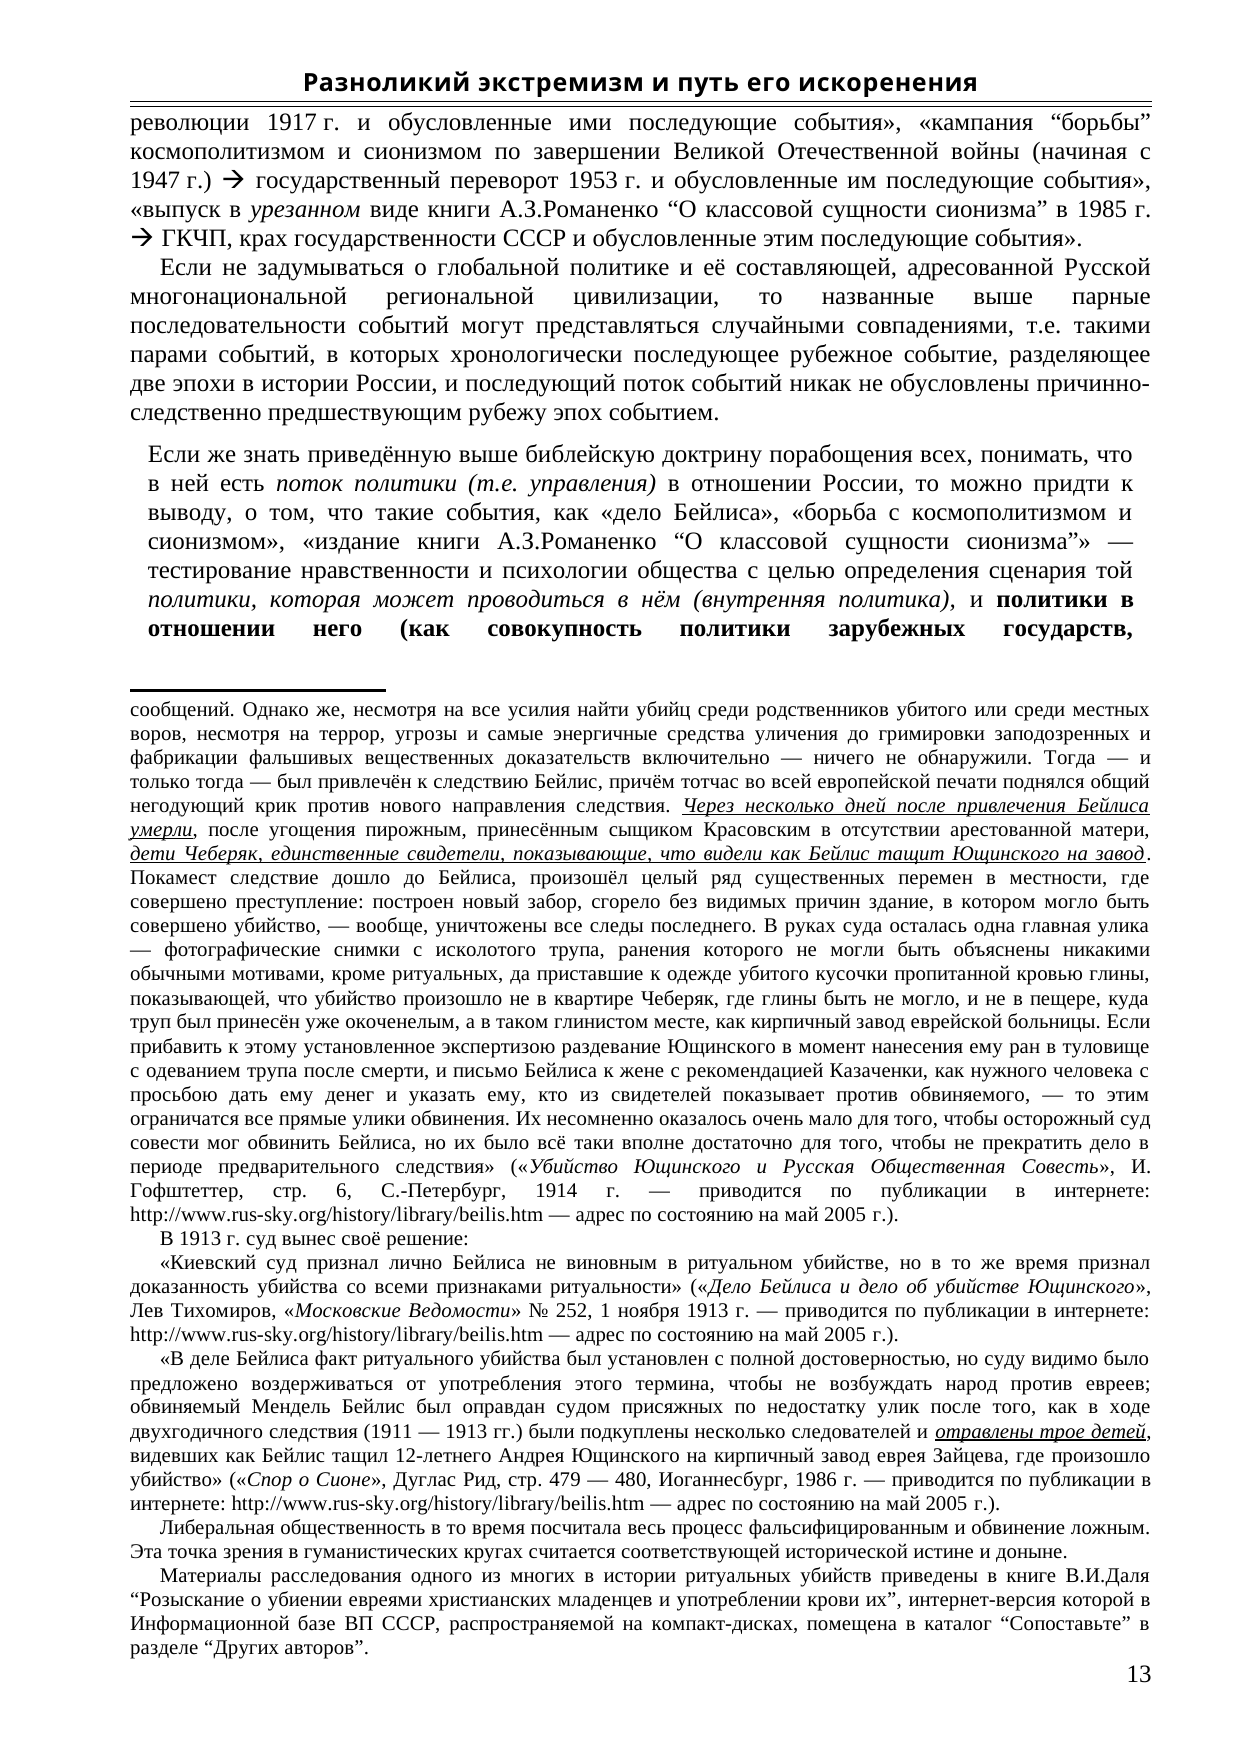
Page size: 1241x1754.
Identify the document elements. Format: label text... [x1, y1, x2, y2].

text сообщений. Однако же, несмотря на все усилия найти убийц среди родственников убитого или среди местных воров, несмотря на террор, угрозы и самые энергичные средства уличения до гримировки заподозренных и фабрикации фальшивых вещественных доказательств включительно — ничего не обнаружили. Тогда — и только тогда — был привлечён к следствию Бейлис, причём тотчас во всей европейской печати поднялся общий негодующий крик против нового направления следствия. Через несколько дней после привлечения Бейлиса умерли, после угощения пирожным, принесённым сыщиком Красовским в отсутствии арестованной матери, дети Чеберяк, единственные свидетели, показывающие, что видели как Бейлис тащит Ющинского на завод. Покамест следствие дошло до Бейлиса, произошёл целый ряд существенных перемен в местности, где совершено преступление: построен новый забор, сгорело без видимых причин здание, в котором могло быть совершено убийство, — вообще, уничтожены все следы последнего. В руках суда осталась одна главная улика — фотографические снимки с исколотого трупа, ранения которого не могли быть объяснены никакими обычными мотивами, кроме ритуальных, да приставшие к одежде убитого кусочки пропитанной кровью глины, показывающей, что убийство произошло не в квартире Чеберяк, где глины быть не могло, и не в пещере, куда труп был принесён уже окоченелым, а в таком глинистом месте, как кирпичный завод еврейской больницы. Если прибавить к этому установленное экспертизою раздевание Ющинского в момент нанесения ему ран в туловище с одеванием трупа после смерти, и письмо Бейлиса к жене с рекомендацией Казаченки, как нужного человека с просьбою дать ему денег и указать ему, кто из свидетелей показывает против обвиняемого, — то этим ограничатся все прямые улики обвинения. Их несомненно оказалось очень мало для того, чтобы осторожный суд совести мог обвинить Бейлиса, но их было всё таки вполне достаточно для того, чтобы не прекратить дело в периоде предварительного следствия» («Убийство Ющинского и Русская Общественная Совесть», И. Гофштеттер, стр. 6, С.-Петербург, 1914 г. — приводится по публикации в интернете: http://www.rus-sky.org/history/library/beilis.htm — адрес по состоянию на май 2005 г.). [130, 697, 1152, 1226]
text «Киевский суд признал лично Бейлиса не виновным в ритуальном убийстве, но в то же время признал доказанность убийства со всеми признаками ритуальности» («Дело Бейлиса и дело об убийстве Ющинского», Лев Тихомиров, «Московские Ведомости» № 252, 1 ноября 1913 г. — приводится по публикации в интернете: http://www.rus-sky.org/history/library/beilis.htm — адрес по состоянию на май 2005 г.). [130, 1250, 1152, 1346]
text Материалы расследования одного из многих в истории ритуальных убийств приведены в книге В.И.Даля “Розыскание о убиении евреями христианских младенцев и употреблении крови их”, интернет-версия которой в Информационной базе ВП СССР, распространяемой на компакт-дисках, помещена в каталог “Сопоставьте” в разделе “Других авторов”. [130, 1563, 1152, 1659]
text «В деле Бейлиса факт ритуального убийства был установлен с полной достоверностью, но суду видимо было предложено воздерживаться от употребления этого термина, чтобы не возбуждать народ против евреев; обвиняемый Мендель Бейлис был оправдан судом присяжных по недостатку улик после того, как в ходе двухгодичного следствия (1911 — 1913 гг.) были подкуплены несколько следователей и отравлены трое детей, видевших как Бейлис тащил 12-летнего Андрея Ющинского на кирпичный завод еврея Зайцева, где произошло убийство» («Спор о Сионе», Дуглас Рид, стр. 479 — 480, Иоганнесбург, 1986 г. — приводится по публикации в интернете: http://www.rus-sky.org/history/library/beilis.htm — адрес по состоянию на май 2005 г.). [130, 1346, 1152, 1515]
text В 1913 г. суд вынес своё решение: [130, 1226, 1152, 1250]
text Если же знать приведённую выше библейскую доктрину порабощения всех, понимать, что в ней есть поток политики (т.е. управления) в отношении России, то можно придти к выводу, о том, что такие события, как «дело Бейлиса», «борьба с космополитизмом и сионизмом», «издание книги А.З.Романенко “О классовой сущности сионизма”» — тестирование нравственности и психологии общества с целью определения сценария той политики, которая может проводиться в нём (внутренняя политика), и политики в отношении него (как совокупность политики зарубежных государств, [148, 439, 1134, 642]
text Если не задумываться о глобальной политике и её составляющей, адресованной Русской многонациональной региональной цивилизации, то названные выше парные последовательности событий могут представляться случайными совпадениями, т.е. такими парами событий, в которых хронологически последующее рубежное событие, разделяющее две эпохи в истории России, и последующий поток событий никак не обусловлены причинно-следственно предшествующим рубежу эпох событием. [130, 252, 1152, 426]
text Либеральная общественность в то время посчитала весь процесс фальсифицированным и обвинение ложным. Эта точка зрения в гуманистических кругах считается соответствующей исторической истине и доныне. [130, 1515, 1152, 1563]
text В истории России ХХ века непредвзятым наблюдателем выявляется следующее множество однородных взаимосвязей исторических фактов: «Дело Бейлиса (возникло в 1911 г.)  революции 1917 г. и обусловленные ими последующие события», «кампания “борьбы” космополитизмом и сионизмом по завершении Великой Отечественной войны (начиная с 1947 г.)  государственный переворот 1953 г. и обусловленные им последующие события», «выпуск в урезанном виде книги А.З.Романенко “О классовой сущности сионизма” в 1985 г.  ГКЧП, крах государственности СССР и обусловленные этим последующие события». [130, 107, 1152, 252]
